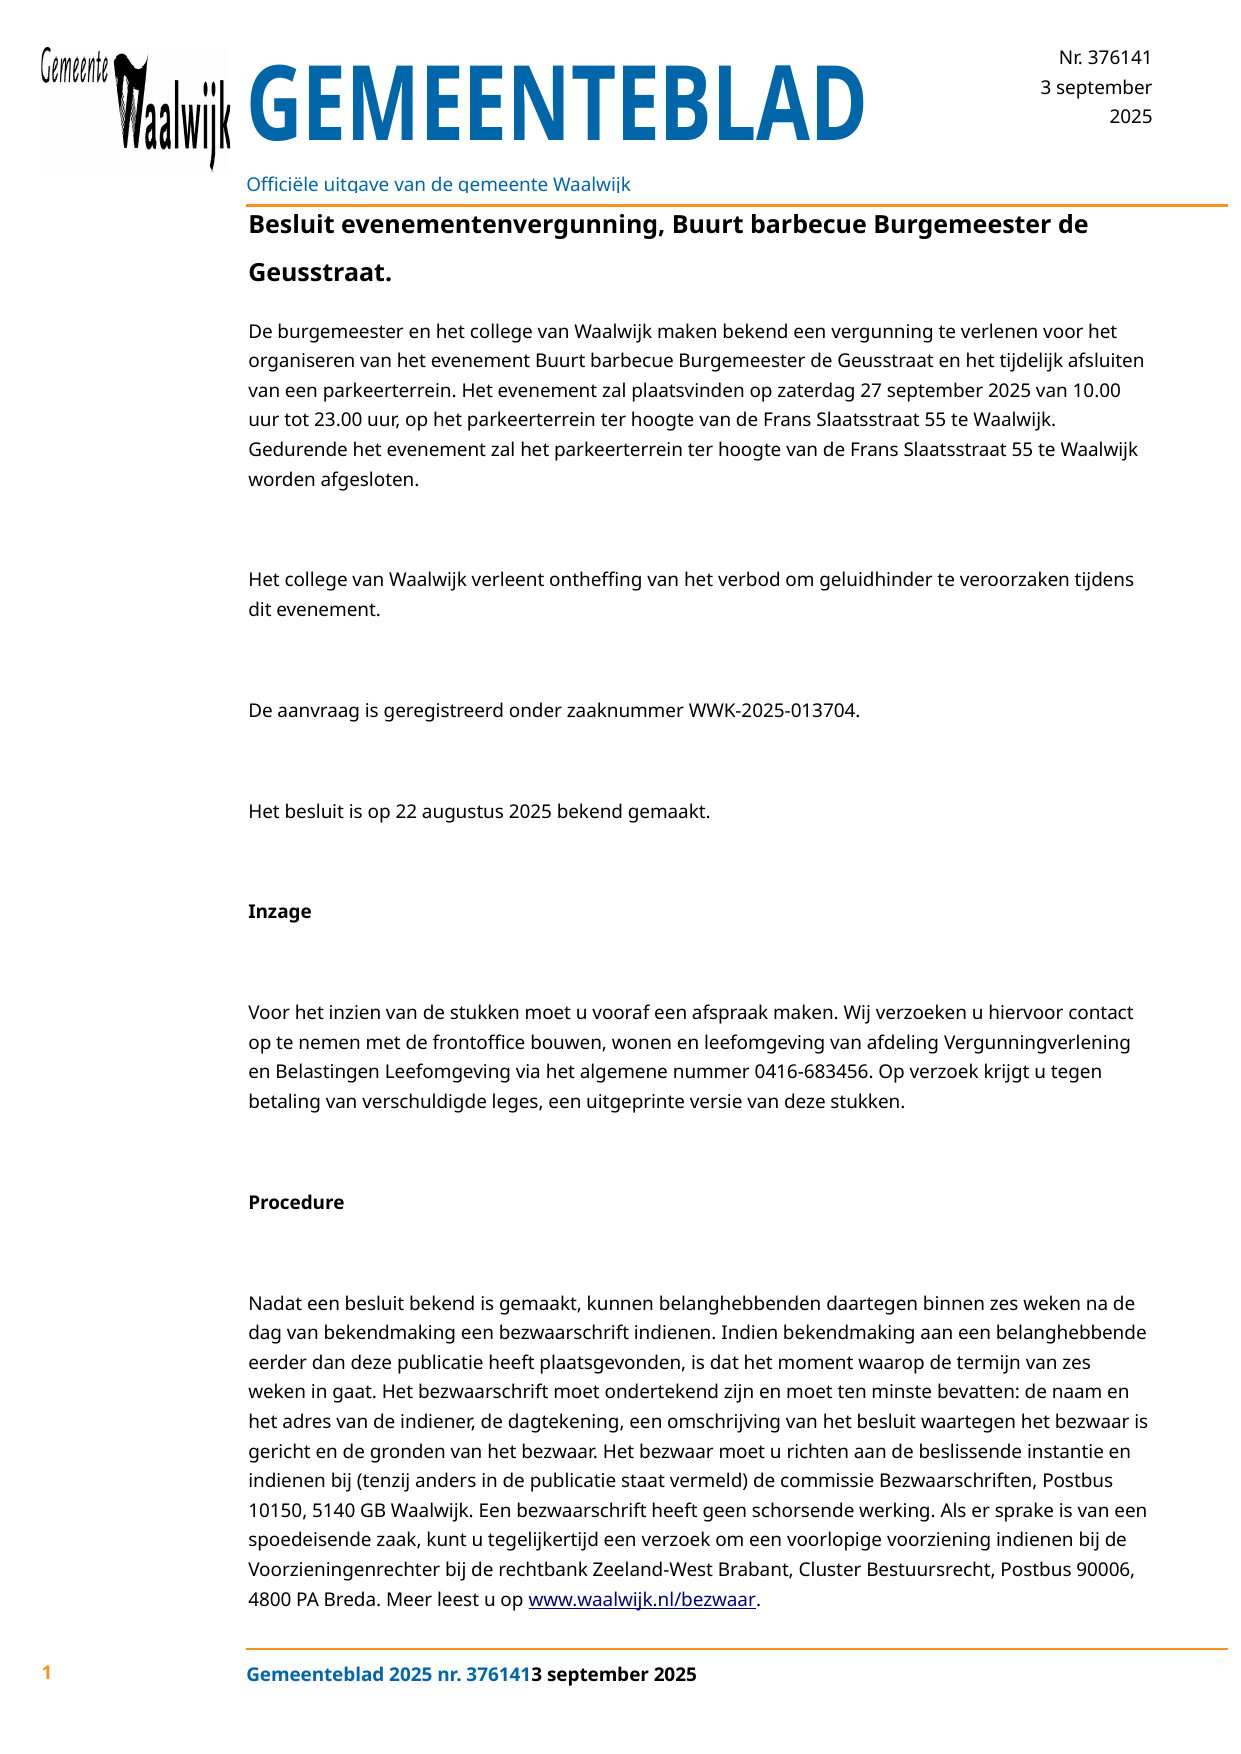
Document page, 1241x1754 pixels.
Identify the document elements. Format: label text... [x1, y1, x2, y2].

text Nadat een besluit bekend is gemaakt, kunnen belanghebbenden daartegen binnen zes weken na de dag van bekendmaking een bezwaarschrift indienen. Indien bekendmaking aan een belanghebbende eerder dan deze publicatie heeft plaatsgevonden, is dat het moment waarop de termijn van zes weken in gaat. Het bezwaarschrift moet ondertekend zijn en moet ten minste bevatten: de naam en het adres van de indiener, de dagtekening, een omschrijving van het besluit waartegen het bezwaar is gericht en de gronden van het bezwaar. Het bezwaar moet u richten aan de beslissende instantie en indienen bij (tenzij anders in de publicatie staat vermeld) de commissie Bezwaarschriften, Postbus 10150, 5140 GB Waalwijk. Een bezwaarschrift heeft geen schorsende werking. Als er sprake is van een spoedeisende zaak, kunt u tegelijkertijd een verzoek om een voorlopige voorziening indienen bij de Voorzieningenrechter bij de rechtbank Zeeland-West Brabant, Cluster Bestuursrecht, Postbus 90006, 4800 PA Breda. Meer leest u op www.waalwijk.nl/bezwaar. [248, 1290, 1152, 1612]
text Het besluit is op 22 augustus 2025 bekend gemaakt. [248, 798, 1152, 824]
text Voor het inzien van de stukken moet u vooraf een afspraak maken. Wij verzoeken u hiervoor contact op te nemen met de frontoffice bouwen, wonen en leefomgeving van afdeling Vergunningverlening en Belastingen Leefomgeving via het algemene nummer 0416-683456. Op verzoek krijgt u tegen betaling van verschuldigde leges, een uitgeprinte versie van deze stukken. [248, 999, 1152, 1114]
text Besluit evenementenvergunning, Buurt barbecue Burgemeester de Geusstraat. [248, 207, 1152, 288]
text De aanvraag is geregistreerd onder zaaknummer WWK-2025-013704. [248, 697, 1152, 723]
text Procedure [248, 1189, 1152, 1215]
text De burgemeester en het college van Waalwijk maken bekend een vergunning te verlenen voor het organiseren van het evenement Buurt barbecue Burgemeester de Geusstraat en het tijdelijk afsluiten van een parkeerterrein. Het evenement zal plaatsvinden op zaterdag 27 september 2025 van 10.00 uur tot 23.00 uur, op het parkeerterrein ter hoogte van de Frans Slaatsstraat 55 te Waalwijk. Gedurende het evenement zal het parkeerterrein ter hoogte van de Frans Slaatsstraat 55 te Waalwijk worden afgesloten. [248, 318, 1152, 492]
text Het college van Waalwijk verleent ontheffing van het verbod om geluidhinder te veroorzaken tijdens dit evenement. [248, 567, 1152, 622]
text Inzage [248, 899, 1152, 924]
picture [41, 47, 231, 172]
